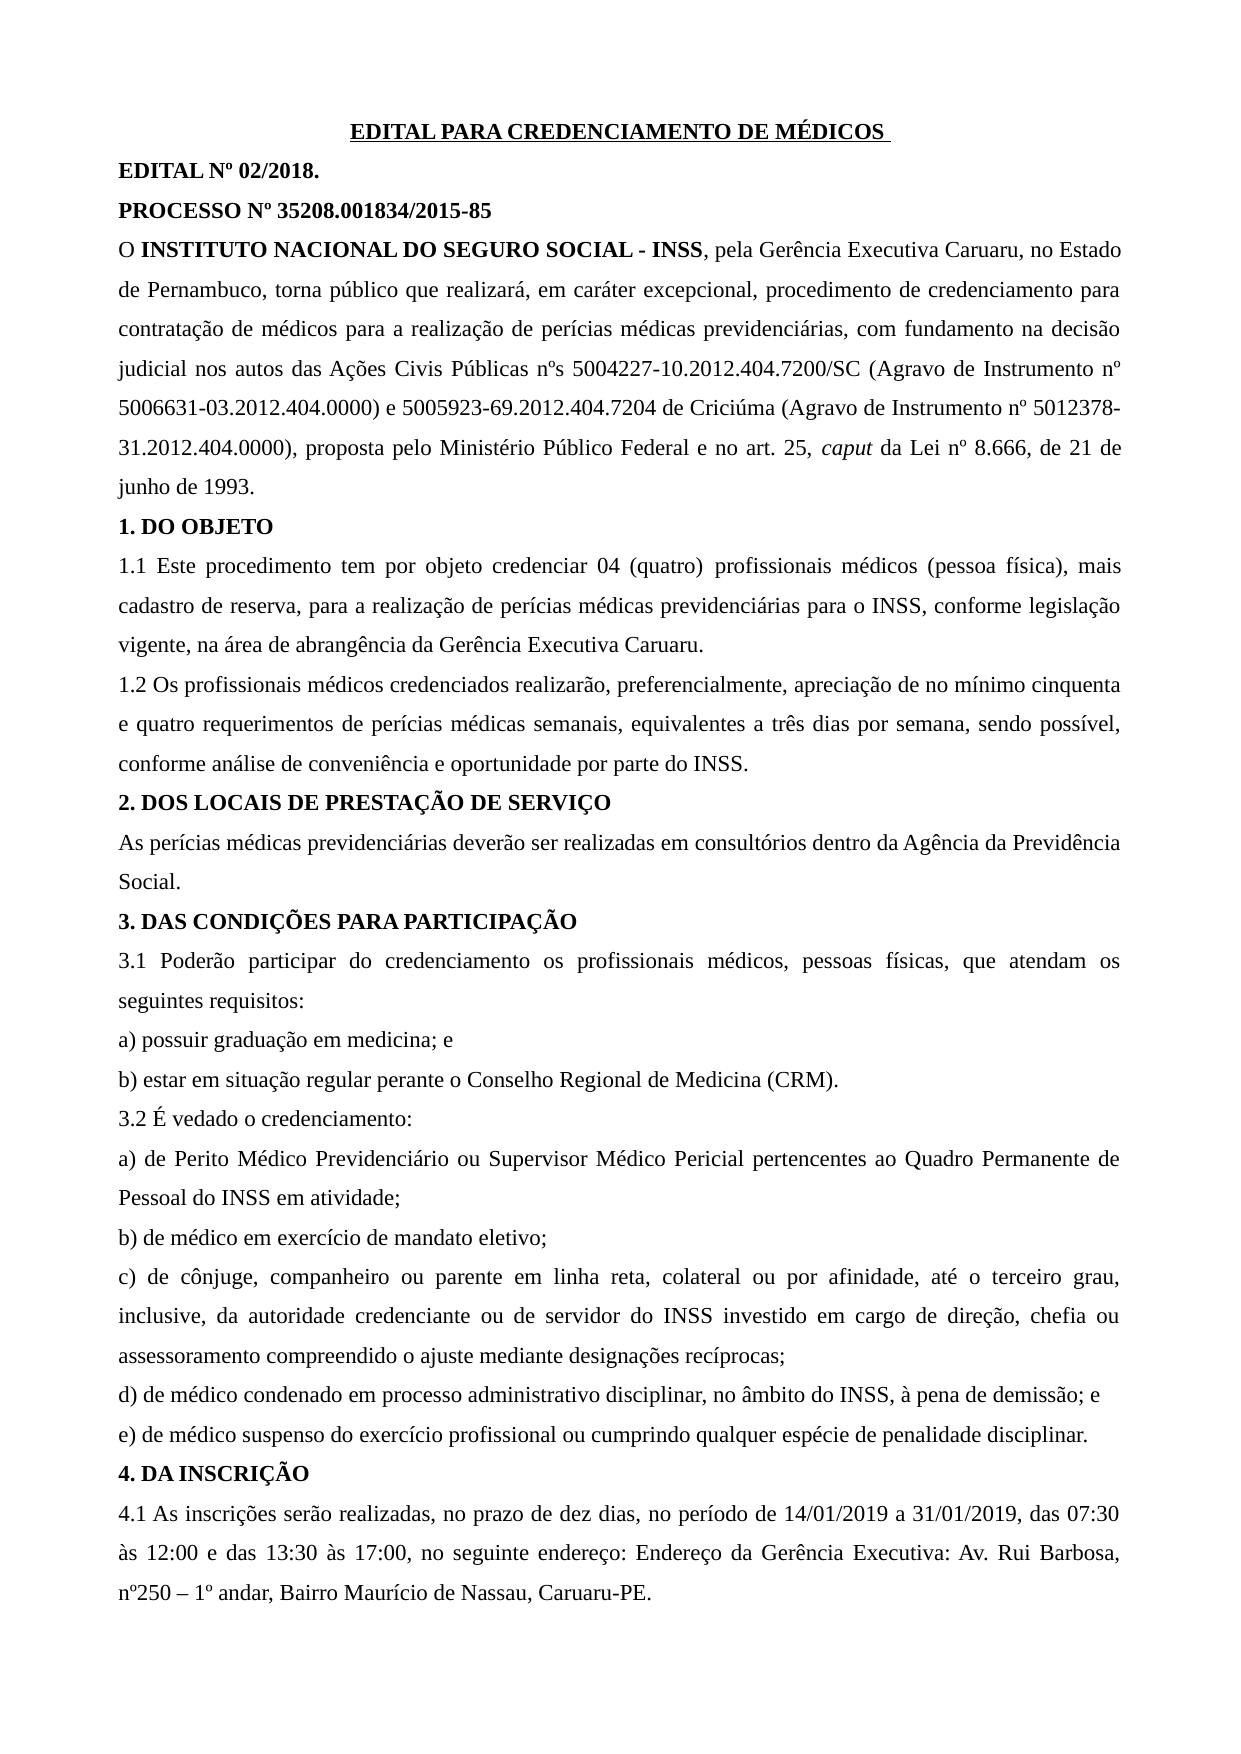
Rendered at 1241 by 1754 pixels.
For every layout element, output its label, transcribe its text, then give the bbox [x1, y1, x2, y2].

text 4. DA INSCRIÇÃO [118, 1460, 1122, 1487]
text a) de Perito Médico Previdenciário ou Supervisor Médico Pericial pertencentes ao Quadro Permanente de Pessoal do INSS em atividade; [118, 1144, 1122, 1210]
text 1.2 Os profissionais médicos credenciados realizarão, preferencialmente, apreciação de no mínimo cinquenta e quatro requerimentos de perícias médicas semanais, equivalentes a três dias por semana, sendo possível, conforme análise de conveniência e oportunidade por parte do INSS. [118, 671, 1122, 776]
text 1.1 Este procedimento tem por objeto credenciar 04 (quatro) profissionais médicos (pessoa física), mais cadastro de reserva, para a realização de perícias médicas previdenciárias para o INSS, conforme legislação vigente, na área de abrangência da Gerência Executiva Caruaru. [118, 552, 1122, 658]
text a) possuir graduação em medicina; e [118, 1026, 1122, 1052]
text 2. DOS LOCAIS DE PRESTAÇÃO DE SERVIÇO [118, 789, 1122, 816]
text b) estar em situação regular perante o Conselho Regional de Medicina (CRM). [118, 1066, 1122, 1092]
text d) de médico condenado em processo administrativo disciplinar, no âmbito do INSS, à pena de demissão; e [118, 1381, 1122, 1408]
text c) de cônjuge, companheiro ou parente em linha reta, colateral ou por afinidade, até o terceiro grau, inclusive, da autoridade credenciante ou de servidor do INSS investido em cargo de direção, chefia ou assessoramento compreendido o ajuste mediante designações recíprocas; [118, 1263, 1122, 1368]
text 4.1 As inscrições serão realizadas, no prazo de dez dias, no período de 14/01/2019 a 31/01/2019, das 07:30 às 12:00 e das 13:30 às 17:00, no seguinte endereço: Endereço da Gerência Executiva: Av. Rui Barbosa, nº250 – 1º andar, Bairro Maurício de Nassau, Caruaru-PE. [118, 1500, 1122, 1605]
text 1. DO OBJETO [118, 513, 1122, 539]
text e) de médico suspenso do exercício profissional ou cumprindo qualquer espécie de penalidade disciplinar. [118, 1421, 1122, 1447]
text 3.1 Poderão participar do credenciamento os profissionais médicos, pessoas físicas, que atendam os seguintes requisitos: [118, 947, 1122, 1013]
text O INSTITUTO NACIONAL DO SEGURO SOCIAL - INSS, pela Gerência Executiva Caruaru, no Estado de Pernambuco, torna público que realizará, em caráter excepcional, procedimento de credenciamento para contratação de médicos para a realização de perícias médicas previdenciárias, com fundamento na decisão judicial nos autos das Ações Civis Públicas nºs 5004227-10.2012.404.7200/SC (Agravo de Instrumento nº 5006631-03.2012.404.0000) e 5005923-69.2012.404.7204 de Criciúma (Agravo de Instrumento nº 5012378-31.2012.404.0000), proposta pelo Ministério Público Federal e no art. 25, caput da Lei nº 8.666, de 21 de junho de 1993. [118, 237, 1122, 500]
text As perícias médicas previdenciárias deverão ser realizadas em consultórios dentro da Agência da Previdência Social. [118, 829, 1122, 894]
text PROCESSO Nº 35208.001834/2015-85 [118, 197, 1122, 223]
text 3. DAS CONDIÇÕES PARA PARTICIPAÇÃO [118, 908, 1122, 934]
text b) de médico em exercício de mandato eletivo; [118, 1223, 1122, 1250]
text EDITAL Nº 02/2018. [118, 158, 1122, 184]
text 3.2 É vedado o credenciamento: [118, 1105, 1122, 1131]
text EDITAL PARA CREDENCIAMENTO DE MÉDICOS [118, 118, 1122, 144]
